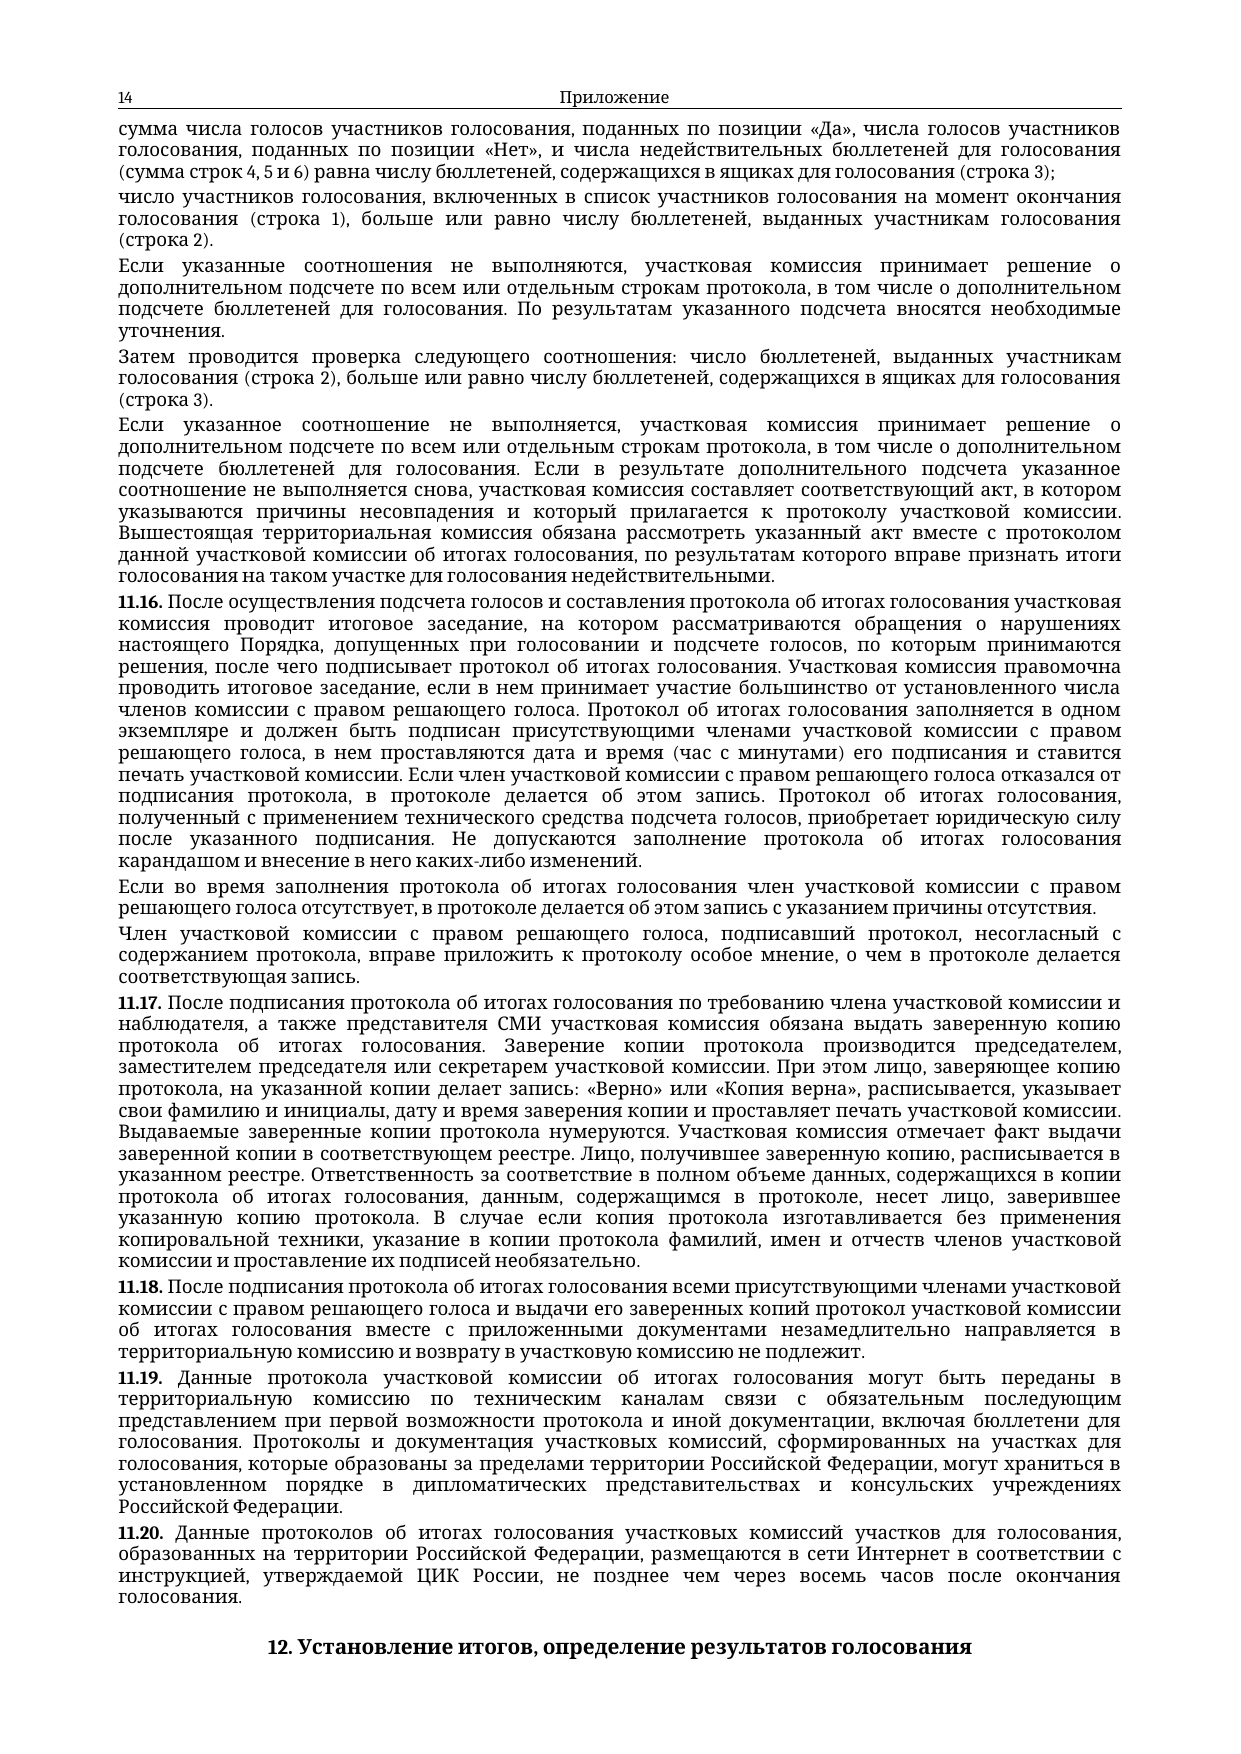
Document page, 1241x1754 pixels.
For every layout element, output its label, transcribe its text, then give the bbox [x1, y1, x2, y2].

text число участников голосования, включенных в список участников голосования на момент окончания голосования (строка 1), больше или равно числу бюллетеней, выданных участникам голосования (строка 2). [118, 187, 1122, 252]
text 11.16. После осуществления подсчета голосов и составления протокола об итогах голосования участковая комиссия проводит итоговое заседание, на котором рассматриваются обращения о нарушениях настоящего Порядка, допущенных при голосовании и подсчете голосов, по которым принимаются решения, после чего подписывает протокол об итогах голосования. Участковая комиссия правомочна проводить итоговое заседание, если в нем принимает участие большинство от установленного числа членов комиссии с правом решающего голоса. Протокол об итогах голосования заполняется в одном экземпляре и должен быть подписан присутствующими членами участковой комиссии с правом решающего голоса, в нем проставляются дата и время (час с минутами) его подписания и ставится печать участковой комиссии. Если член участковой комиссии с правом решающего голоса отказался от подписания протокола, в протоколе делается об этом запись. Протокол об итогах голосования, полученный с применением технического средства подсчета голосов, приобретает юридическую силу после указанного подписания. Не допускаются заполнение протокола об итогах голосования карандашом и внесение в него каких-либо изменений. [118, 592, 1122, 872]
text Если во время заполнения протокола об итогах голосования член участковой комиссии с правом решающего голоса отсутствует, в протоколе делается об этом запись с указанием причины отсутствия. [118, 876, 1122, 919]
text 11.18. После подписания протокола об итогах голосования всеми присутствующими членами участковой комиссии с правом решающего голоса и выдачи его заверенных копий протокол участковой комиссии об итогах голосования вместе с приложенными документами незамедлительно направляется в территориальную комиссию и возврату в участковую комиссию не подлежит. [118, 1277, 1122, 1363]
text Если указанные соотношения не выполняются, участковая комиссия принимает решение о дополнительном подсчете по всем или отдельным строкам протокола, в том числе о дополнительном подсчете бюллетеней для голосования. По результатам указанного подсчета вносятся необходимые уточнения. [118, 256, 1122, 342]
text сумма числа голосов участников голосования, поданных по позиции «Да», числа голосов участников голосования, поданных по позиции «Нет», и числа недействительных бюллетеней для голосования (сумма строк 4, 5 и 6) равна числу бюллетеней, содержащихся в ящиках для голосования (строка 3); [118, 118, 1122, 183]
text Затем проводится проверка следующего соотношения: число бюллетеней, выданных участникам голосования (строка 2), больше или равно числу бюллетеней, содержащихся в ящиках для голосования (строка 3). [118, 346, 1122, 411]
text 11.20. Данные протоколов об итогах голосования участковых комиссий участков для голосования, образованных на территории Российской Федерации, размещаются в сети Интернет в соответствии с инструкцией, утверждаемой ЦИК России, не позднее чем через восемь часов после окончания голосования. [118, 1522, 1122, 1608]
subtitle 12. Установление итогов, определение результатов голосования [118, 1636, 1122, 1660]
text 11.19. Данные протокола участковой комиссии об итогах голосования могут быть переданы в территориальную комиссию по техническим каналам связи с обязательным последующим представлением при первой возможности протокола и иной документации, включая бюллетени для голосования. Протоколы и документация участковых комиссий, сформированных на участках для голосования, которые образованы за пределами территории Российской Федерации, могут храниться в установленном порядке в дипломатических представительствах и консульских учреждениях Российской Федерации. [118, 1367, 1122, 1518]
text Член участковой комиссии с правом решающего голоса, подписавший протокол, несогласный с содержанием протокола, вправе приложить к протоколу особое мнение, о чем в протоколе делается соответствующая запись. [118, 923, 1122, 988]
text 11.17. После подписания протокола об итогах голосования по требованию члена участковой комиссии и наблюдателя, а также представителя СМИ участковая комиссия обязана выдать заверенную копию протокола об итогах голосования. Заверение копии протокола производится председателем, заместителем председателя или секретарем участковой комиссии. При этом лицо, заверяющее копию протокола, на указанной копии делает запись: «Верно» или «Копия верна», расписывается, указывает свои фамилию и инициалы, дату и время заверения копии и проставляет печать участковой комиссии. Выдаваемые заверенные копии протокола нумеруются. Участковая комиссия отмечает факт выдачи заверенной копии в соответствующем реестре. Лицо, получившее заверенную копию, расписывается в указанном реестре. Ответственность за соответствие в полном объеме данных, содержащихся в копии протокола об итогах голосования, данным, содержащимся в протоколе, несет лицо, заверившее указанную копию протокола. В случае если копия протокола изготавливается без применения копировальной техники, указание в копии протокола фамилий, имен и отчеств членов участковой комиссии и проставление их подписей необязательно. [118, 992, 1122, 1273]
text Если указанное соотношение не выполняется, участковая комиссия принимает решение о дополнительном подсчете по всем или отдельным строкам протокола, в том числе о дополнительном подсчете бюллетеней для голосования. Если в результате дополнительного подсчета указанное соотношение не выполняется снова, участковая комиссия составляет соответствующий акт, в котором указываются причины несовпадения и который прилагается к протоколу участковой комиссии. Вышестоящая территориальная комиссия обязана рассмотреть указанный акт вместе с протоколом данной участковой комиссии об итогах голосования, по результатам которого вправе признать итоги голосования на таком участке для голосования недействительными. [118, 415, 1122, 587]
